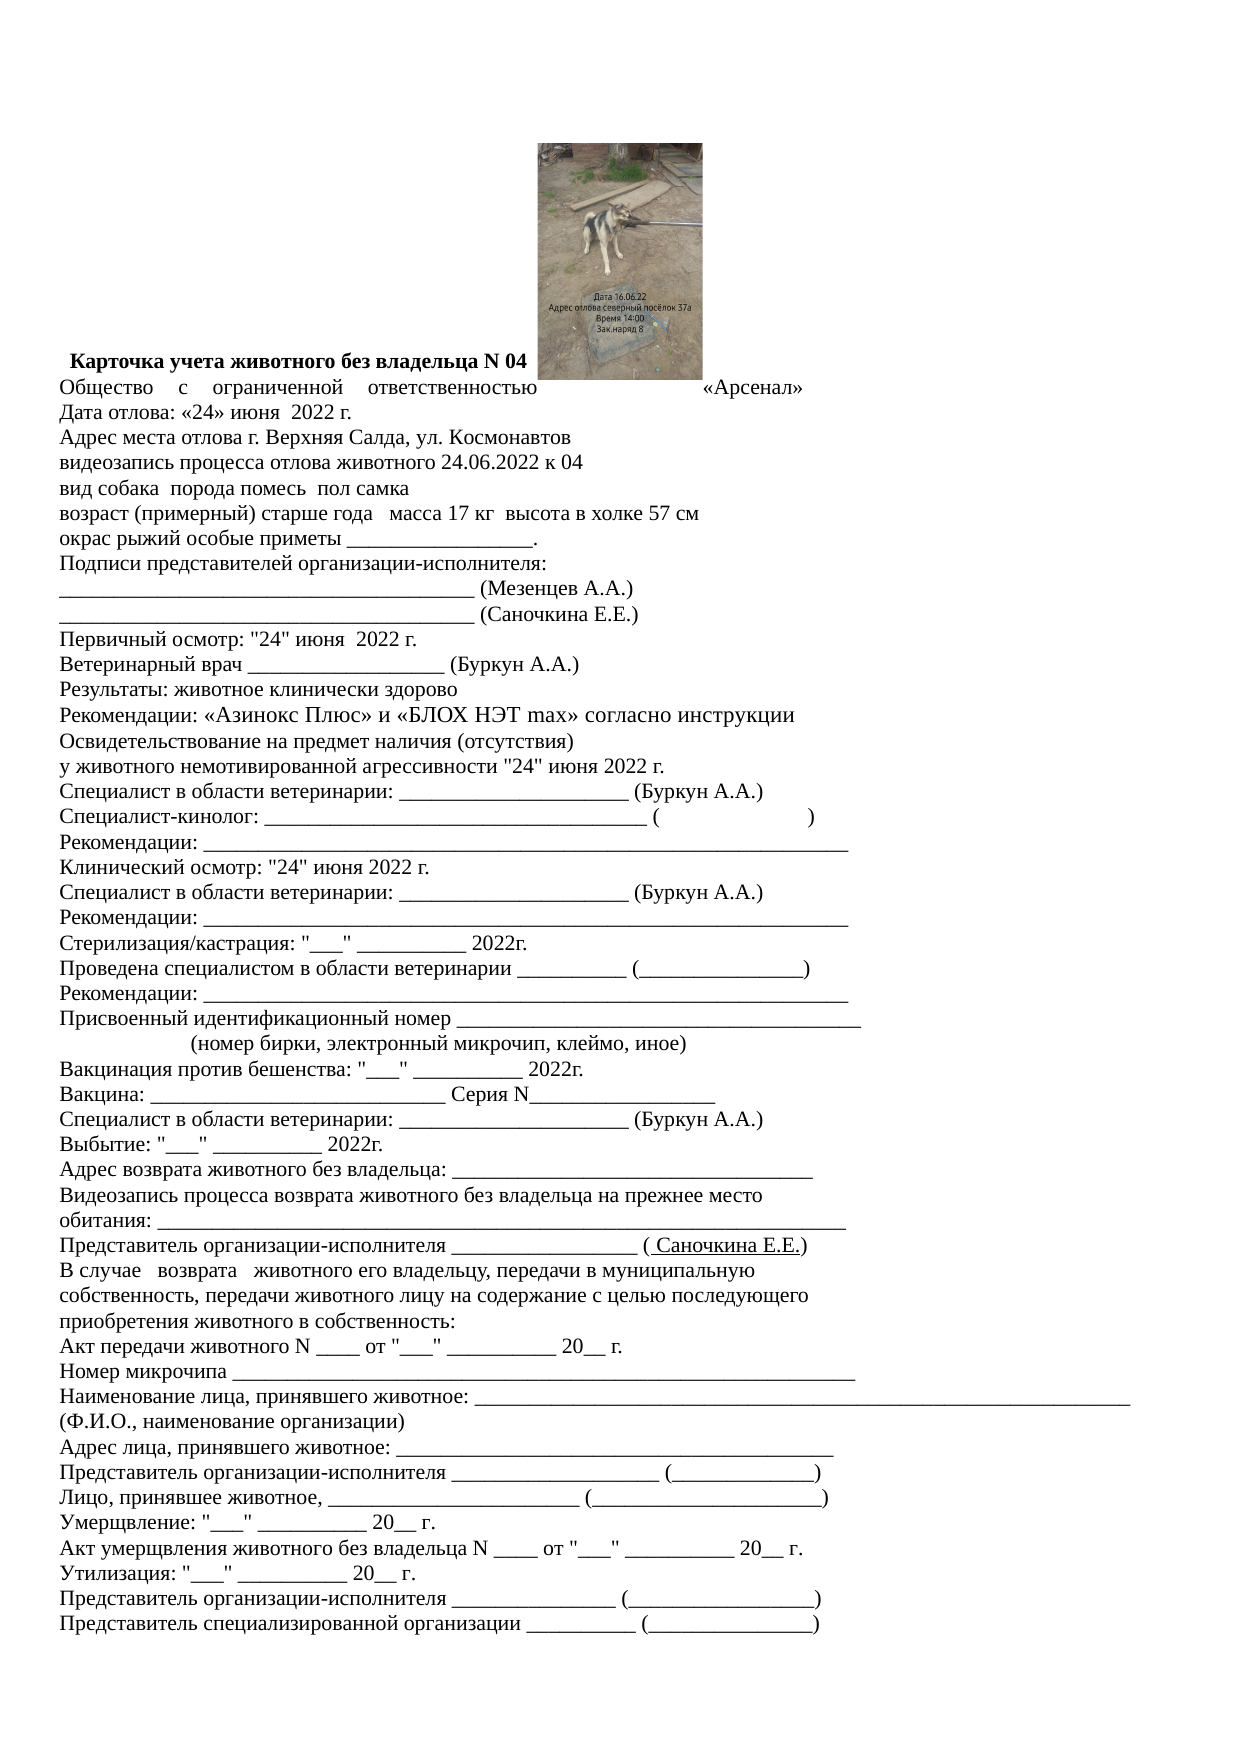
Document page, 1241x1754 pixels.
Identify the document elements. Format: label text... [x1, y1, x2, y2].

text видеозапись процесса отлова животного 24.06.2022 к 04 [59, 449, 1137, 474]
text Ветеринарный врач __________________ (Буркун А.А.) [59, 651, 1137, 676]
text Рекомендации: «Азинокс Плюс» и «БЛОХ НЭТ max» согласно инструкции [59, 701, 1137, 728]
text Представитель организации-исполнителя ___________________ (_____________) [59, 1459, 1137, 1484]
text Дата отлова: «24» июня 2022 г. [59, 399, 1137, 424]
text Рекомендации: ___________________________________________________________ [59, 980, 1137, 1005]
text Умерщвление: "___" __________ 20__ г. [59, 1509, 1122, 1534]
text Акт передачи животного N ____ от "___" __________ 20__ г. [59, 1333, 1137, 1358]
text Специалист в области ветеринарии: _____________________ (Буркун А.А.) [59, 1106, 1137, 1131]
text Вакцинация против бешенства: "___" __________ 2022г. [59, 1056, 1137, 1081]
text Рекомендации: ___________________________________________________________ [59, 829, 1137, 854]
text возраст (примерный) старше года масса 17 кг высота в холке 57 см [59, 500, 1137, 525]
text Адрес возврата животного без владельца: _________________________________ [59, 1156, 1137, 1182]
text Освидетельствование на предмет наличия (отсутствия) [59, 728, 1137, 753]
text Представитель специализированной организации __________ (_______________) [59, 1610, 1122, 1635]
text Специалист в области ветеринарии: _____________________ (Буркун А.А.) [59, 778, 1137, 803]
text Общество с ограниченной ответственностью «Арсенал» [59, 374, 1137, 399]
text Первичный осмотр: "24" июня 2022 г. [59, 626, 1137, 651]
text Адрес лица, принявшего животное: ________________________________________ [59, 1434, 1137, 1459]
text окрас рыжий особые приметы _________________. [59, 525, 1137, 550]
text Присвоенный идентификационный номер _____________________________________ [59, 1005, 1137, 1030]
text Карточка учета животного без владельца N 04 [59, 348, 537, 374]
text обитания: _______________________________________________________________ [59, 1207, 1137, 1232]
text Номер микрочипа _________________________________________________________ [59, 1358, 1137, 1383]
text Представитель организации-исполнителя _______________ (_________________) [59, 1585, 1122, 1610]
text [703, 348, 1137, 374]
text Подписи представителей организации-исполнителя: [59, 550, 1137, 575]
text Утилизация: "___" __________ 20__ г. [59, 1560, 1122, 1585]
text Клинический осмотр: "24" июня 2022 г. [59, 854, 1137, 879]
text Адрес места отлова г. Верхняя Салда, ул. Космонавтов [59, 424, 1137, 449]
text Рекомендации: ___________________________________________________________ [59, 904, 1137, 929]
text ______________________________________ (Саночкина Е.Е.) [59, 601, 1137, 626]
text Выбытие: "___" __________ 2022г. [59, 1131, 1137, 1156]
text В случае возврата животного его владельцу, передачи в муниципальную [59, 1257, 1137, 1282]
text Акт умерщвления животного без владельца N ____ от "___" __________ 20__ г. [59, 1534, 1122, 1560]
text Наименование лица, принявшего животное: ____________________________________________________________ [59, 1383, 1137, 1408]
text Лицо, принявшее животное, _______________________ (_____________________) [59, 1484, 1137, 1509]
text Видеозапись процесса возврата животного без владельца на прежнее место [59, 1182, 1137, 1207]
text вид собака порода помесь пол самка [59, 474, 1137, 500]
text Проведена специалистом в области ветеринарии __________ (_______________) [59, 955, 1137, 980]
text (Ф.И.О., наименование организации) [59, 1408, 1137, 1434]
text Представитель организации-исполнителя _________________ ( Саночкина Е.Е.) [59, 1232, 1137, 1257]
text ______________________________________ (Мезенцев А.А.) [59, 575, 1137, 601]
text (номер бирки, электронный микрочип, клеймо, иное) [59, 1030, 1137, 1056]
text приобретения животного в собственность: [59, 1308, 1137, 1333]
text Вакцина: ___________________________ Серия N_________________ [59, 1081, 1137, 1106]
text Специалист в области ветеринарии: _____________________ (Буркун А.А.) [59, 879, 1137, 904]
text Результаты: животное клинически здорово [59, 676, 1137, 701]
text Стерилизация/кастрация: "___" __________ 2022г. [59, 929, 1137, 955]
text собственность, передачи животного лицу на содержание с целью последующего [59, 1282, 1137, 1308]
text у животного немотивированной агрессивности "24" июня 2022 г. [59, 753, 1137, 778]
text Специалист-кинолог: ___________________________________ ( ) [59, 803, 1137, 829]
